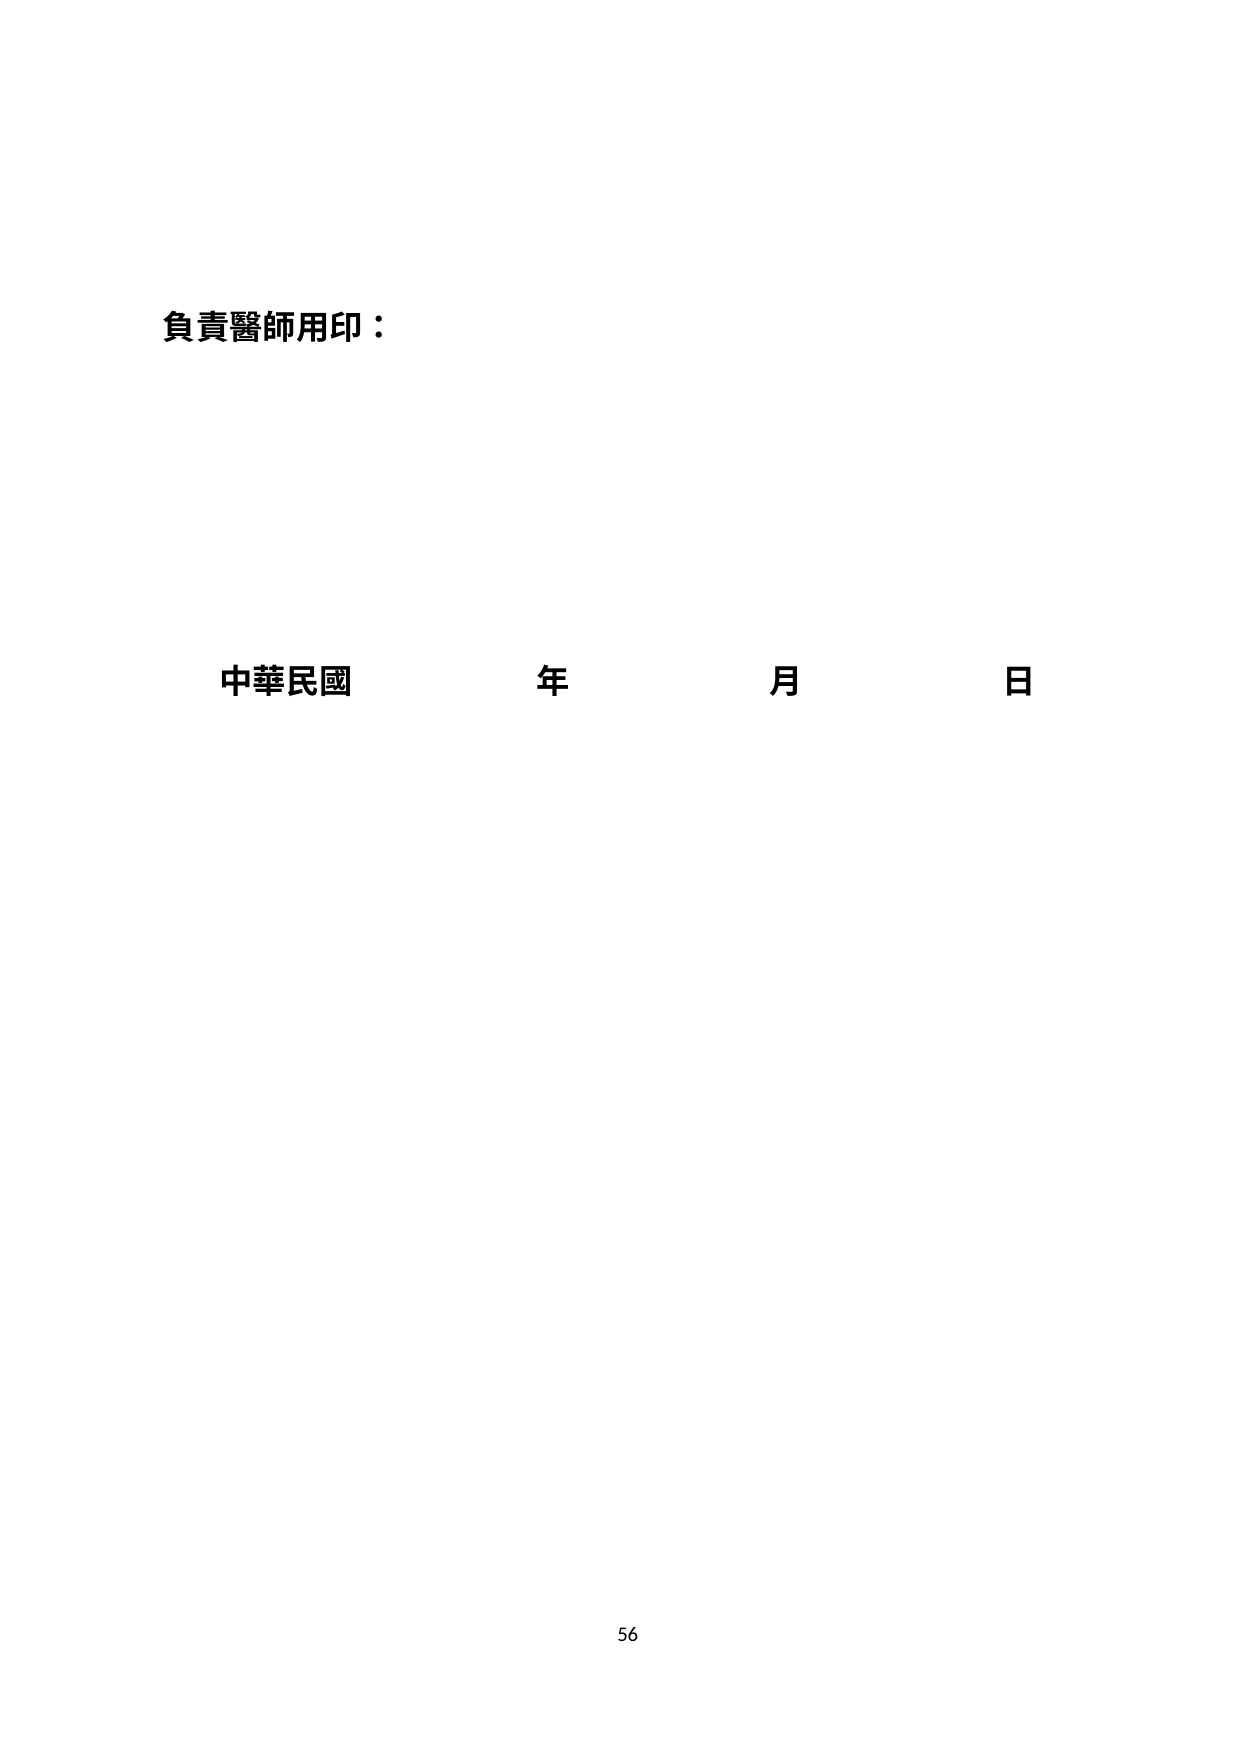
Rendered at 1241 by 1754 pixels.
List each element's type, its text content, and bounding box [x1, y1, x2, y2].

text 負責醫師用印： [162, 283, 1093, 346]
text 中華民國 年 月 日 [162, 658, 1093, 702]
